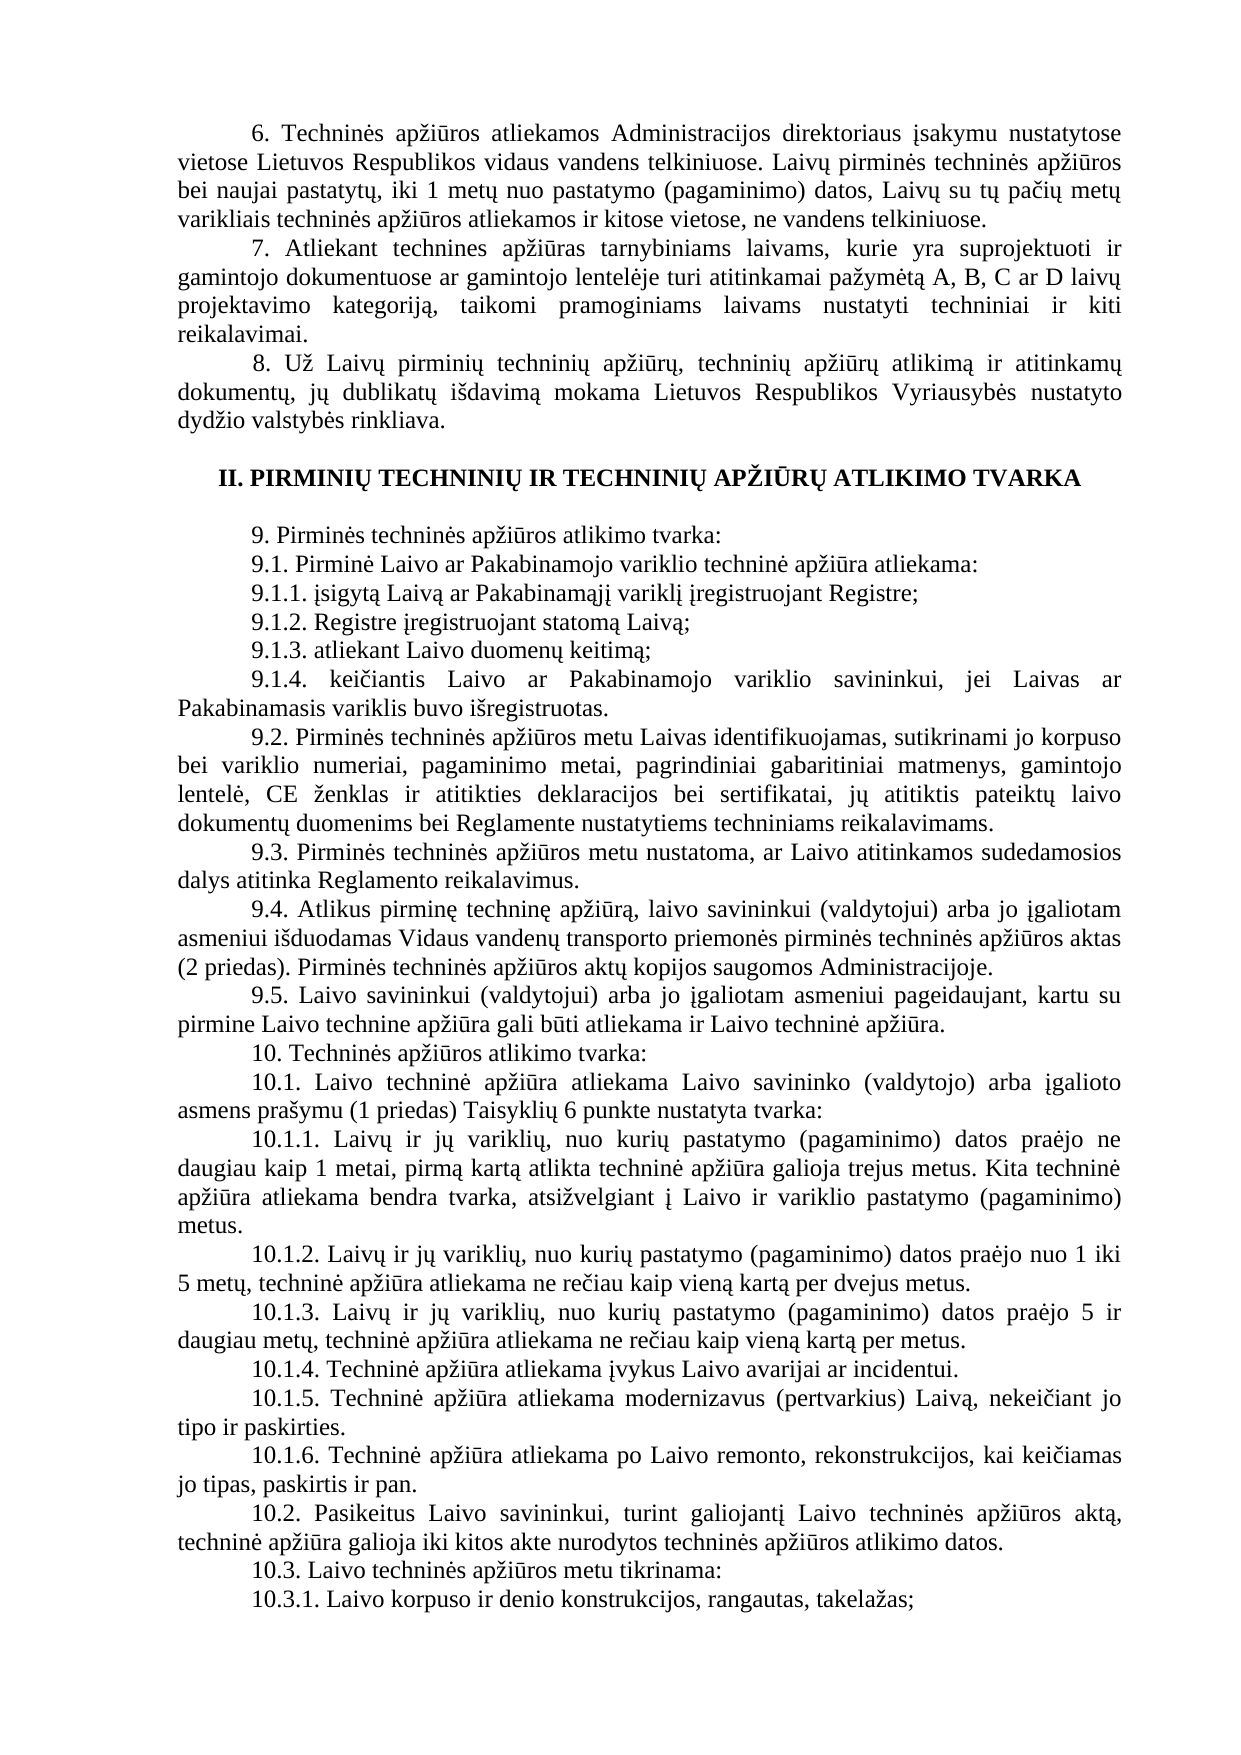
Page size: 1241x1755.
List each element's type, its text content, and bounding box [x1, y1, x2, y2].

text 9.1.3. atliekant Laivo duomenų keitimą; [177, 636, 1122, 664]
text 7. Atliekant technines apžiūras tarnybiniams laivams, kurie yra suprojektuoti ir gamintojo dokumentuose ar gamintojo lentelėje turi atitinkamai pažymėtą A, B, C ar D laivų projektavimo kategoriją, taikomi pramoginiams laivams nustatyti techniniai ir kiti reikalavimai. [177, 233, 1122, 348]
text 9. Pirminės techninės apžiūros atlikimo tvarka: [177, 521, 1122, 549]
text 10.1. Laivo techninė apžiūra atliekama Laivo savininko (valdytojo) arba įgalioto asmens prašymu (1 priedas) Taisyklių 6 punkte nustatyta tvarka: [177, 1067, 1122, 1124]
text 9.1.2. Registre įregistruojant statomą Laivą; [177, 607, 1122, 636]
text 6. Techninės apžiūros atliekamos Administracijos direktoriaus įsakymu nustatytose vietose Lietuvos Respublikos vidaus vandens telkiniuose. Laivų pirminės techninės apžiūros bei naujai pastatytų, iki 1 metų nuo pastatymo (pagaminimo) datos, Laivų su tų pačių metų varikliais techninės apžiūros atliekamos ir kitose vietose, ne vandens telkiniuose. [177, 118, 1122, 233]
text 8. Už Laivų pirminių techninių apžiūrų, techninių apžiūrų atlikimą ir atitinkamų dokumentų, jų dublikatų išdavimą mokama Lietuvos Respublikos Vyriausybės nustatyto dydžio valstybės rinkliava. [177, 348, 1122, 434]
text 9.1.1. įsigytą Laivą ar Pakabinamąjį variklį įregistruojant Registre; [177, 578, 1122, 607]
text 10.3.1. Laivo korpuso ir denio konstrukcijos, rangautas, takelažas; [177, 1584, 1122, 1613]
text 10.3. Laivo techninės apžiūros metu tikrinama: [177, 1556, 1122, 1584]
text 9.4. Atlikus pirminę techninę apžiūrą, laivo savininkui (valdytojui) arba jo įgaliotam asmeniui išduodamas Vidaus vandenų transporto priemonės pirminės techninės apžiūros aktas (2 priedas). Pirminės techninės apžiūros aktų kopijos saugomos Administracijoje. [177, 894, 1122, 981]
text 10.2. Pasikeitus Laivo savininkui, turint galiojantį Laivo techninės apžiūros aktą, techninė apžiūra galioja iki kitos akte nurodytos techninės apžiūros atlikimo datos. [177, 1498, 1122, 1556]
text 10.1.1. Laivų ir jų variklių, nuo kurių pastatymo (pagaminimo) datos praėjo ne daugiau kaip 1 metai, pirmą kartą atlikta techninė apžiūra galioja trejus metus. Kita techninė apžiūra atliekama bendra tvarka, atsižvelgiant į Laivo ir variklio pastatymo (pagaminimo) metus. [177, 1124, 1122, 1239]
text 9.1. Pirminė Laivo ar Pakabinamojo variklio techninė apžiūra atliekama: [177, 549, 1122, 578]
text 10.1.3. Laivų ir jų variklių, nuo kurių pastatymo (pagaminimo) datos praėjo 5 ir daugiau metų, techninė apžiūra atliekama ne rečiau kaip vieną kartą per metus. [177, 1297, 1122, 1354]
text 9.2. Pirminės techninės apžiūros metu Laivas identifikuojamas, sutikrinami jo korpuso bei variklio numeriai, pagaminimo metai, pagrindiniai gabaritiniai matmenys, gamintojo lentelė, CE ženklas ir atitikties deklaracijos bei sertifikatai, jų atitiktis pateiktų laivo dokumentų duomenims bei Reglamente nustatytiems techniniams reikalavimams. [177, 722, 1122, 837]
text 10.1.4. Techninė apžiūra atliekama įvykus Laivo avarijai ar incidentui. [177, 1354, 1122, 1383]
text 10.1.2. Laivų ir jų variklių, nuo kurių pastatymo (pagaminimo) datos praėjo nuo 1 iki 5 metų, techninė apžiūra atliekama ne rečiau kaip vieną kartą per dvejus metus. [177, 1239, 1122, 1297]
text 10.1.6. Techninė apžiūra atliekama po Laivo remonto, rekonstrukcijos, kai keičiamas jo tipas, paskirtis ir pan. [177, 1441, 1122, 1498]
text 9.3. Pirminės techninės apžiūros metu nustatoma, ar Laivo atitinkamos sudedamosios dalys atitinka Reglamento reikalavimus. [177, 837, 1122, 894]
text II. PIRMINIŲ TECHNINIŲ IR TECHNINIŲ APŽIŪRŲ ATLIKIMO TVARKA [177, 463, 1122, 492]
text 10. Techninės apžiūros atlikimo tvarka: [177, 1038, 1122, 1067]
text 10.1.5. Techninė apžiūra atliekama modernizavus (pertvarkius) Laivą, nekeičiant jo tipo ir paskirties. [177, 1383, 1122, 1441]
text 9.5. Laivo savininkui (valdytojui) arba jo įgaliotam asmeniui pageidaujant, kartu su pirmine Laivo technine apžiūra gali būti atliekama ir Laivo techninė apžiūra. [177, 981, 1122, 1038]
text 9.1.4. keičiantis Laivo ar Pakabinamojo variklio savininkui, jei Laivas ar Pakabinamasis variklis buvo išregistruotas. [177, 664, 1122, 722]
